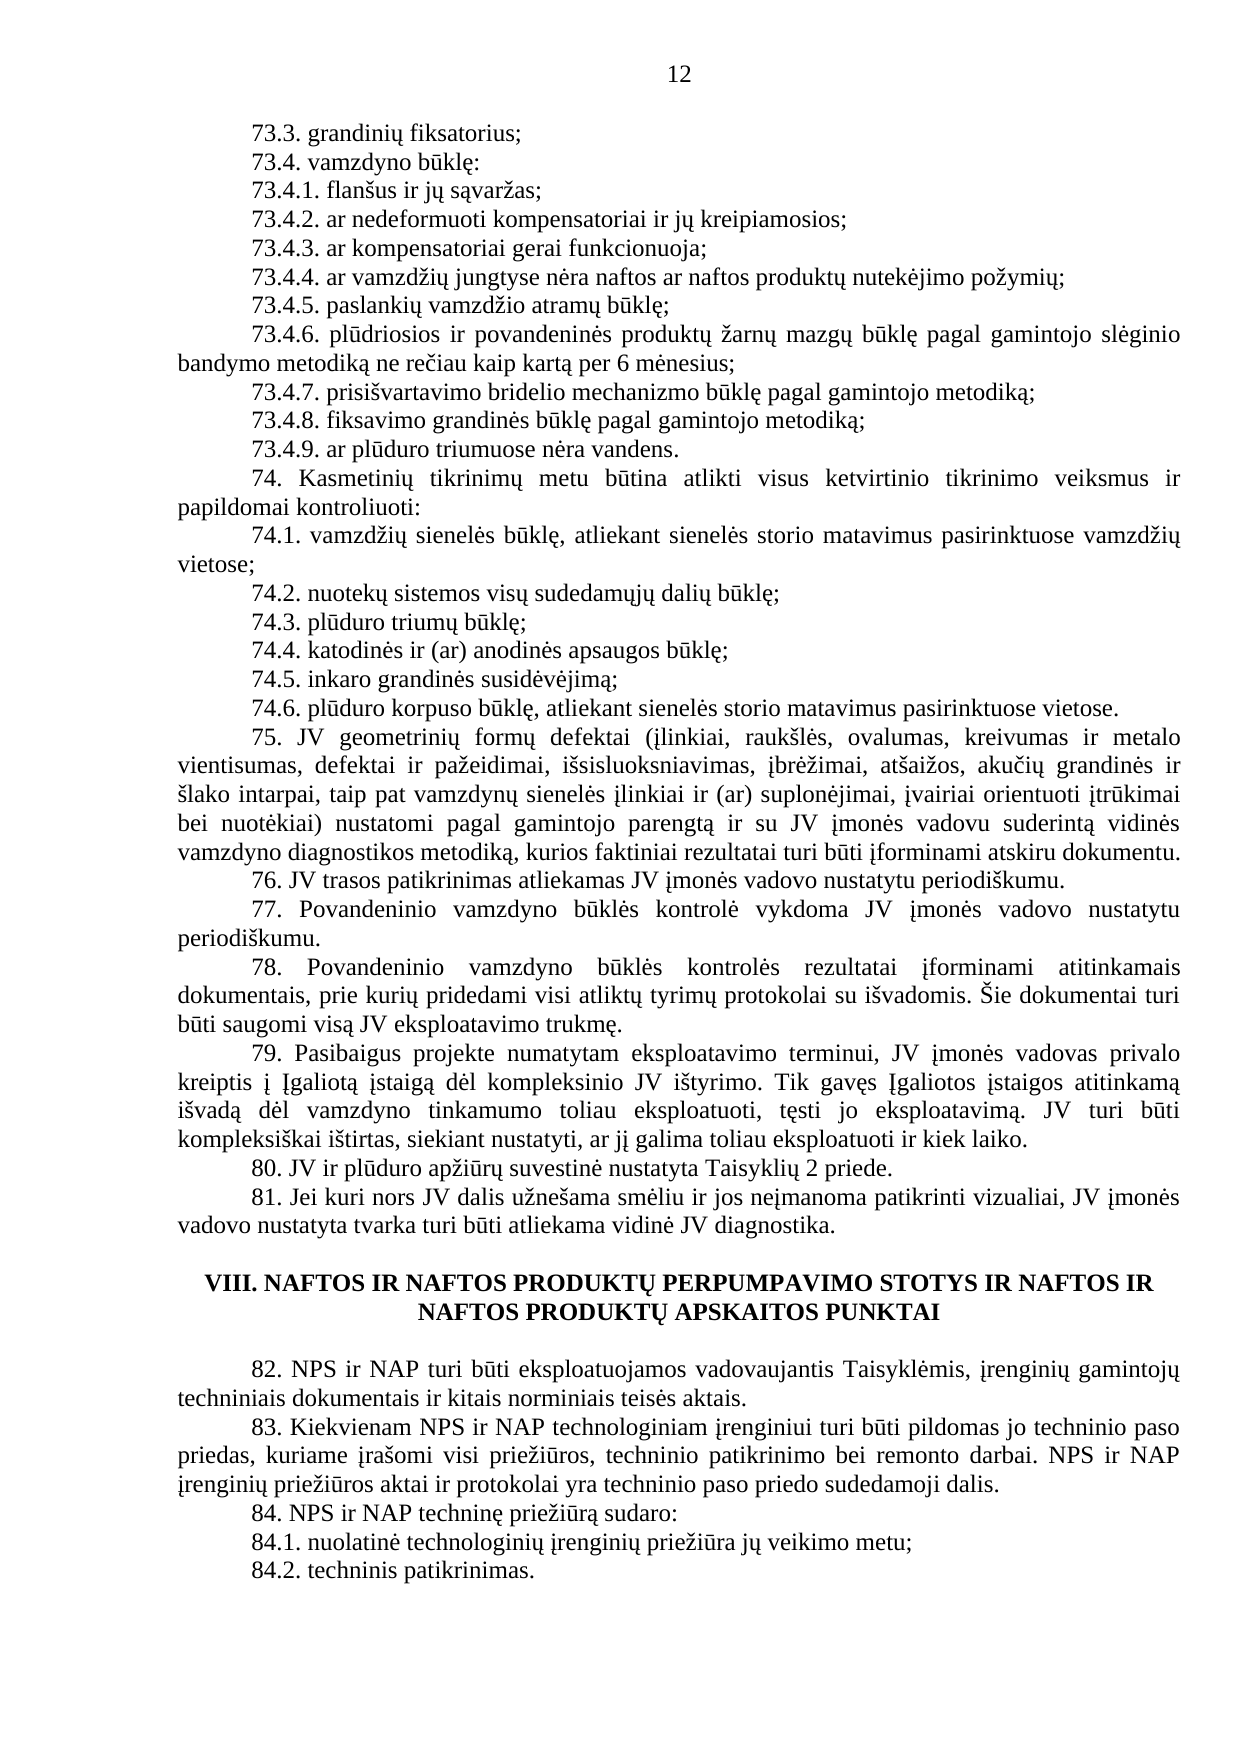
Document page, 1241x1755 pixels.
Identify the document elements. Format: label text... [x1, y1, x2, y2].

text 73.4.9. ar plūduro triumuose nėra vandens. [177, 434, 1181, 463]
text 74.5. inkaro grandinės susidėvėjimą; [177, 664, 1181, 693]
text 73.4.2. ar nedeformuoti kompensatoriai ir jų kreipiamosios; [177, 204, 1181, 233]
text 78. Povandeninio vamzdyno būklės kontrolės rezultatai įforminami atitinkamais dokumentais, prie kurių pridedami visi atliktų tyrimų protokolai su išvadomis. Šie dokumentai turi būti saugomi visą JV eksploatavimo trukmę. [177, 952, 1181, 1038]
text 73.4.7. prisišvartavimo bridelio mechanizmo būklę pagal gamintojo metodiką; [177, 377, 1181, 406]
text 77. Povandeninio vamzdyno būklės kontrolė vykdoma JV įmonės vadovo nustatytu periodiškumu. [177, 894, 1181, 952]
text 84.1. nuolatinė technologinių įrenginių priežiūra jų veikimo metu; [177, 1527, 1181, 1556]
text 84.2. techninis patikrinimas. [177, 1556, 1181, 1584]
text 73.4.4. ar vamzdžių jungtyse nėra naftos ar naftos produktų nutekėjimo požymių; [177, 262, 1181, 291]
text 73.4. vamzdyno būklę: [177, 147, 1181, 176]
text 82. NPS ir NAP turi būti eksploatuojamos vadovaujantis Taisyklėmis, įrenginių gamintojų techniniais dokumentais ir kitais norminiais teisės aktais. [177, 1354, 1181, 1412]
text 73.4.6. plūdriosios ir povandeninės produktų žarnų mazgų būklę pagal gamintojo slėginio bandymo metodiką ne rečiau kaip kartą per 6 mėnesius; [177, 319, 1181, 377]
text 81. Jei kuri nors JV dalis užnešama smėliu ir jos neįmanoma patikrinti vizualiai, JV įmonės vadovo nustatyta tvarka turi būti atliekama vidinė JV diagnostika. [177, 1182, 1181, 1239]
text 74.4. katodinės ir (ar) anodinės apsaugos būklę; [177, 636, 1181, 664]
text 74. Kasmetinių tikrinimų metu būtina atlikti visus ketvirtinio tikrinimo veiksmus ir papildomai kontroliuoti: [177, 463, 1181, 521]
text 74.1. vamzdžių sienelės būklę, atliekant sienelės storio matavimus pasirinktuose vamzdžių vietose; [177, 521, 1181, 578]
text VIII. NAFTOS IR NAFTOS PRODUKTŲ PERPUMPAVIMO STOTYS IR NAFTOS IR NAFTOS PRODUKTŲ APSKAITOS PUNKTAI [177, 1268, 1181, 1326]
text 79. Pasibaigus projekte numatytam eksploatavimo terminui, JV įmonės vadovas privalo kreiptis į Įgaliotą įstaigą dėl kompleksinio JV ištyrimo. Tik gavęs Įgaliotos įstaigos atitinkamą išvadą dėl vamzdyno tinkamumo toliau eksploatuoti, tęsti jo eksploatavimą. JV turi būti kompleksiškai ištirtas, siekiant nustatyti, ar jį galima toliau eksploatuoti ir kiek laiko. [177, 1038, 1181, 1153]
text 75. JV geometrinių formų defektai (įlinkiai, raukšlės, ovalumas, kreivumas ir metalo vientisumas, defektai ir pažeidimai, išsisluoksniavimas, įbrėžimai, atšaižos, akučių grandinės ir šlako intarpai, taip pat vamzdynų sienelės įlinkiai ir (ar) suplonėjimai, įvairiai orientuoti įtrūkimai bei nuotėkiai) nustatomi pagal gamintojo parengtą ir su JV įmonės vadovu suderintą vidinės vamzdyno diagnostikos metodiką, kurios faktiniai rezultatai turi būti įforminami atskiru dokumentu. [177, 722, 1181, 866]
text 83. Kiekvienam NPS ir NAP technologiniam įrenginiui turi būti pildomas jo techninio paso priedas, kuriame įrašomi visi priežiūros, techninio patikrinimo bei remonto darbai. NPS ir NAP įrenginių priežiūros aktai ir protokolai yra techninio paso priedo sudedamoji dalis. [177, 1412, 1181, 1498]
text 73.4.8. fiksavimo grandinės būklę pagal gamintojo metodiką; [177, 406, 1181, 434]
text 73.4.3. ar kompensatoriai gerai funkcionuoja; [177, 233, 1181, 262]
text 80. JV ir plūduro apžiūrų suvestinė nustatyta Taisyklių 2 priede. [177, 1153, 1181, 1182]
text 84. NPS ir NAP techninę priežiūrą sudaro: [177, 1498, 1181, 1527]
text 74.3. plūduro triumų būklę; [177, 607, 1181, 636]
text 73.4.5. paslankių vamzdžio atramų būklę; [177, 291, 1181, 319]
text 74.2. nuotekų sistemos visų sudedamųjų dalių būklę; [177, 578, 1181, 607]
text 73.3. grandinių fiksatorius; [177, 118, 1181, 147]
text 74.6. plūduro korpuso būklę, atliekant sienelės storio matavimus pasirinktuose vietose. [177, 693, 1181, 722]
text 76. JV trasos patikrinimas atliekamas JV įmonės vadovo nustatytu periodiškumu. [177, 866, 1181, 894]
text 73.4.1. flanšus ir jų sąvaržas; [177, 176, 1181, 204]
